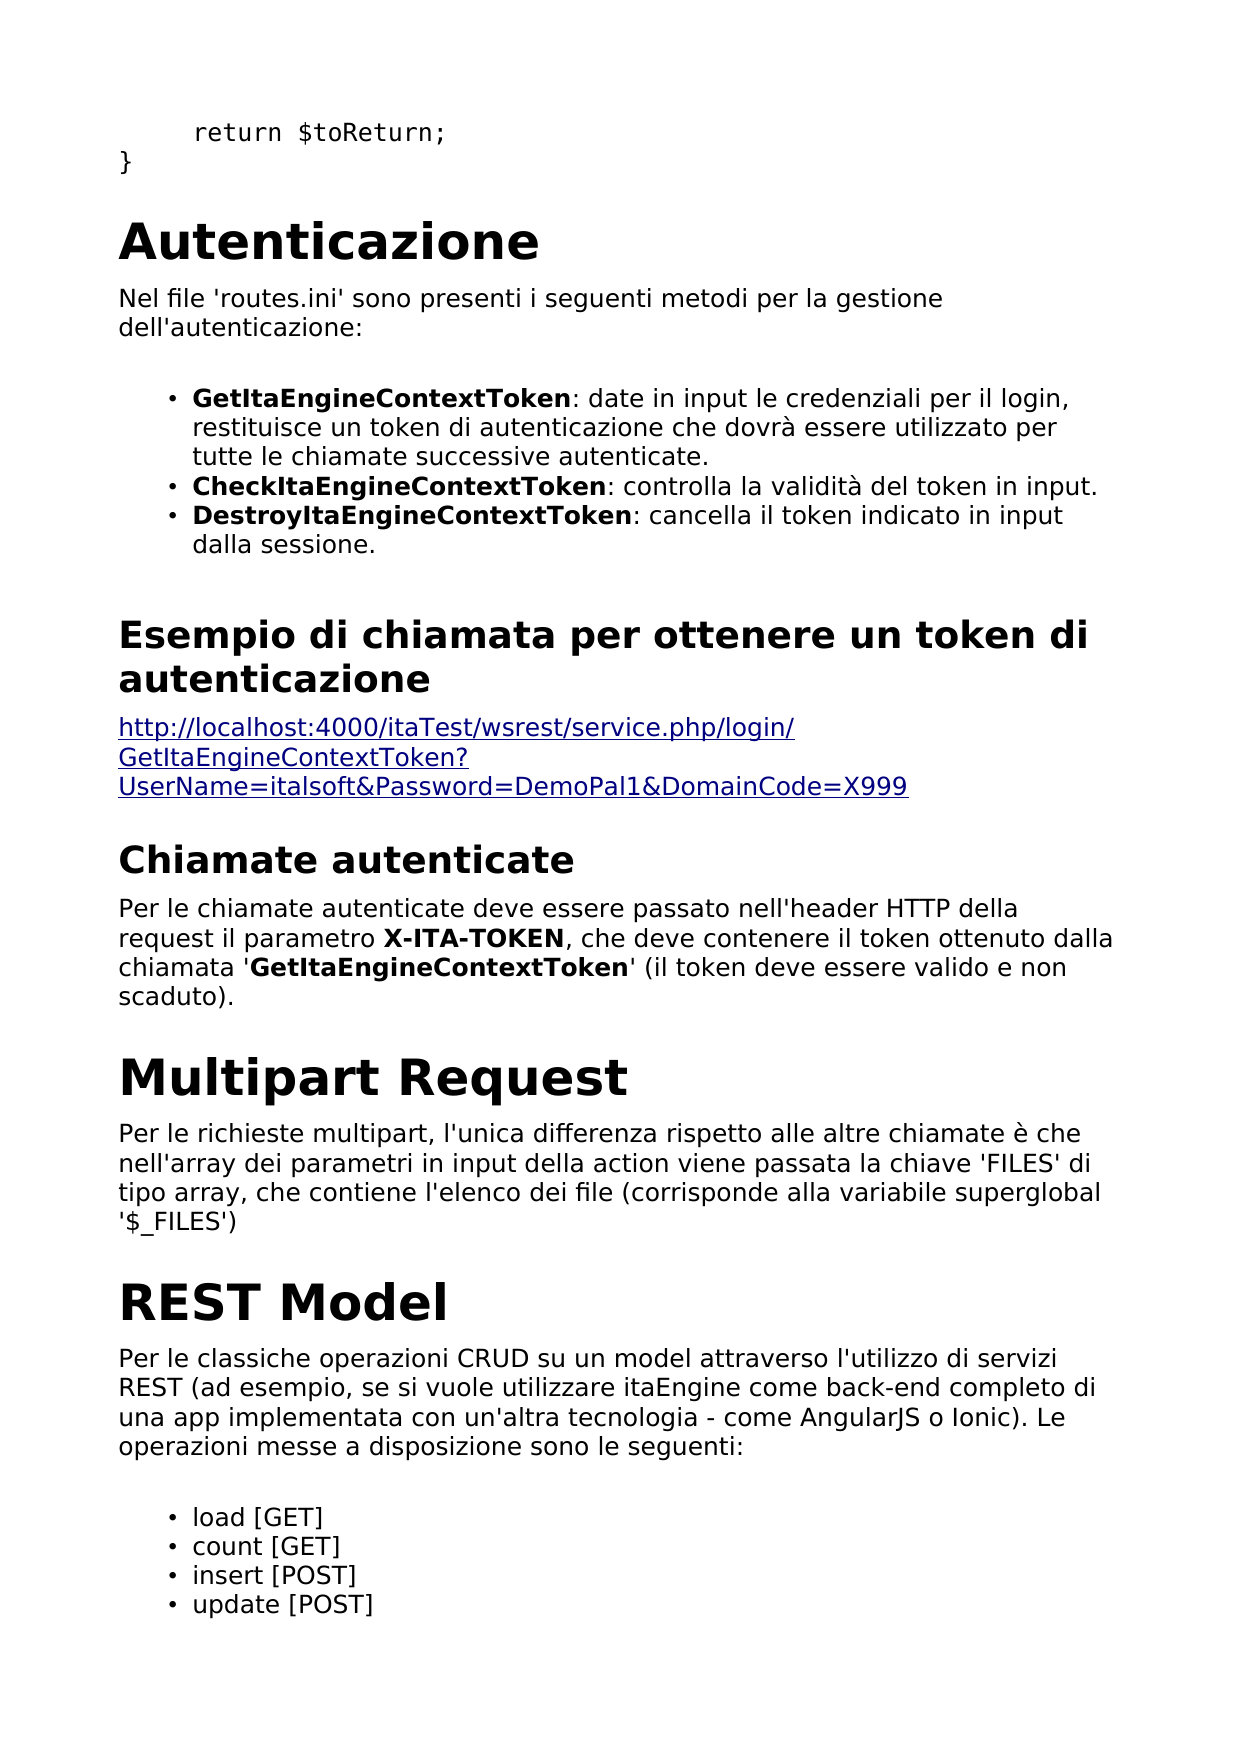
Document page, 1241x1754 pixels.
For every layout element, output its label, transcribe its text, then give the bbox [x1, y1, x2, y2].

text http://localhost:4000/itaTest/wsrest/service.php/login/GetItaEngineContextToken?UserName=italsoft&Password=DemoPal1&DomainCode=X999 [118, 713, 1122, 801]
list count [GET] [177, 1532, 1122, 1561]
list update [POST] [177, 1591, 1122, 1620]
list DestroyItaEngineContextToken: cancella il token indicato in input dalla sessione. [177, 501, 1122, 559]
text Per le classiche operazioni CRUD su un model attraverso l'utilizzo di servizi REST (ad esempio, se si vuole utilizzare itaEngine come back-end completo di una app implementata con un'altra tecnologia - come AngularJS o Ionic). Le operazioni messe a disposizione sono le seguenti: [118, 1344, 1122, 1461]
text Per le richieste multipart, l'unica differenza rispetto alle altre chiamate è che nell'array dei parametri in input della action viene passata la chiave 'FILES' di tipo array, che contiene l'elenco dei file (corrisponde alla variabile superglobal '$_FILES') [118, 1119, 1122, 1236]
subtitle Autenticazione [118, 213, 1122, 271]
subtitle Multipart Request [118, 1049, 1122, 1107]
subtitle Esempio di chiamata per ottenere un token di autenticazione [118, 614, 1122, 701]
list load [GET] [177, 1503, 1122, 1532]
text return $toReturn; } [118, 118, 1122, 176]
list GetItaEngineContextToken: date in input le credenziali per il login, restituisce un token di autenticazione che dovrà essere utilizzato per tutte le chiamate successive autenticate. [177, 384, 1122, 472]
text Per le chiamate autenticate deve essere passato nell'header HTTP della request il parametro X-ITA-TOKEN, che deve contenere il token ottenuto dalla chiamata 'GetItaEngineContextToken' (il token deve essere valido e non scaduto). [118, 895, 1122, 1011]
text Nel file 'routes.ini' sono presenti i seguenti metodi per la gestione dell'autenticazione: [118, 284, 1122, 342]
subtitle REST Model [118, 1274, 1122, 1332]
subtitle Chiamate autenticate [118, 838, 1122, 882]
list insert [POST] [177, 1561, 1122, 1591]
list CheckItaEngineContextToken: controlla la validità del token in input. [177, 472, 1122, 501]
